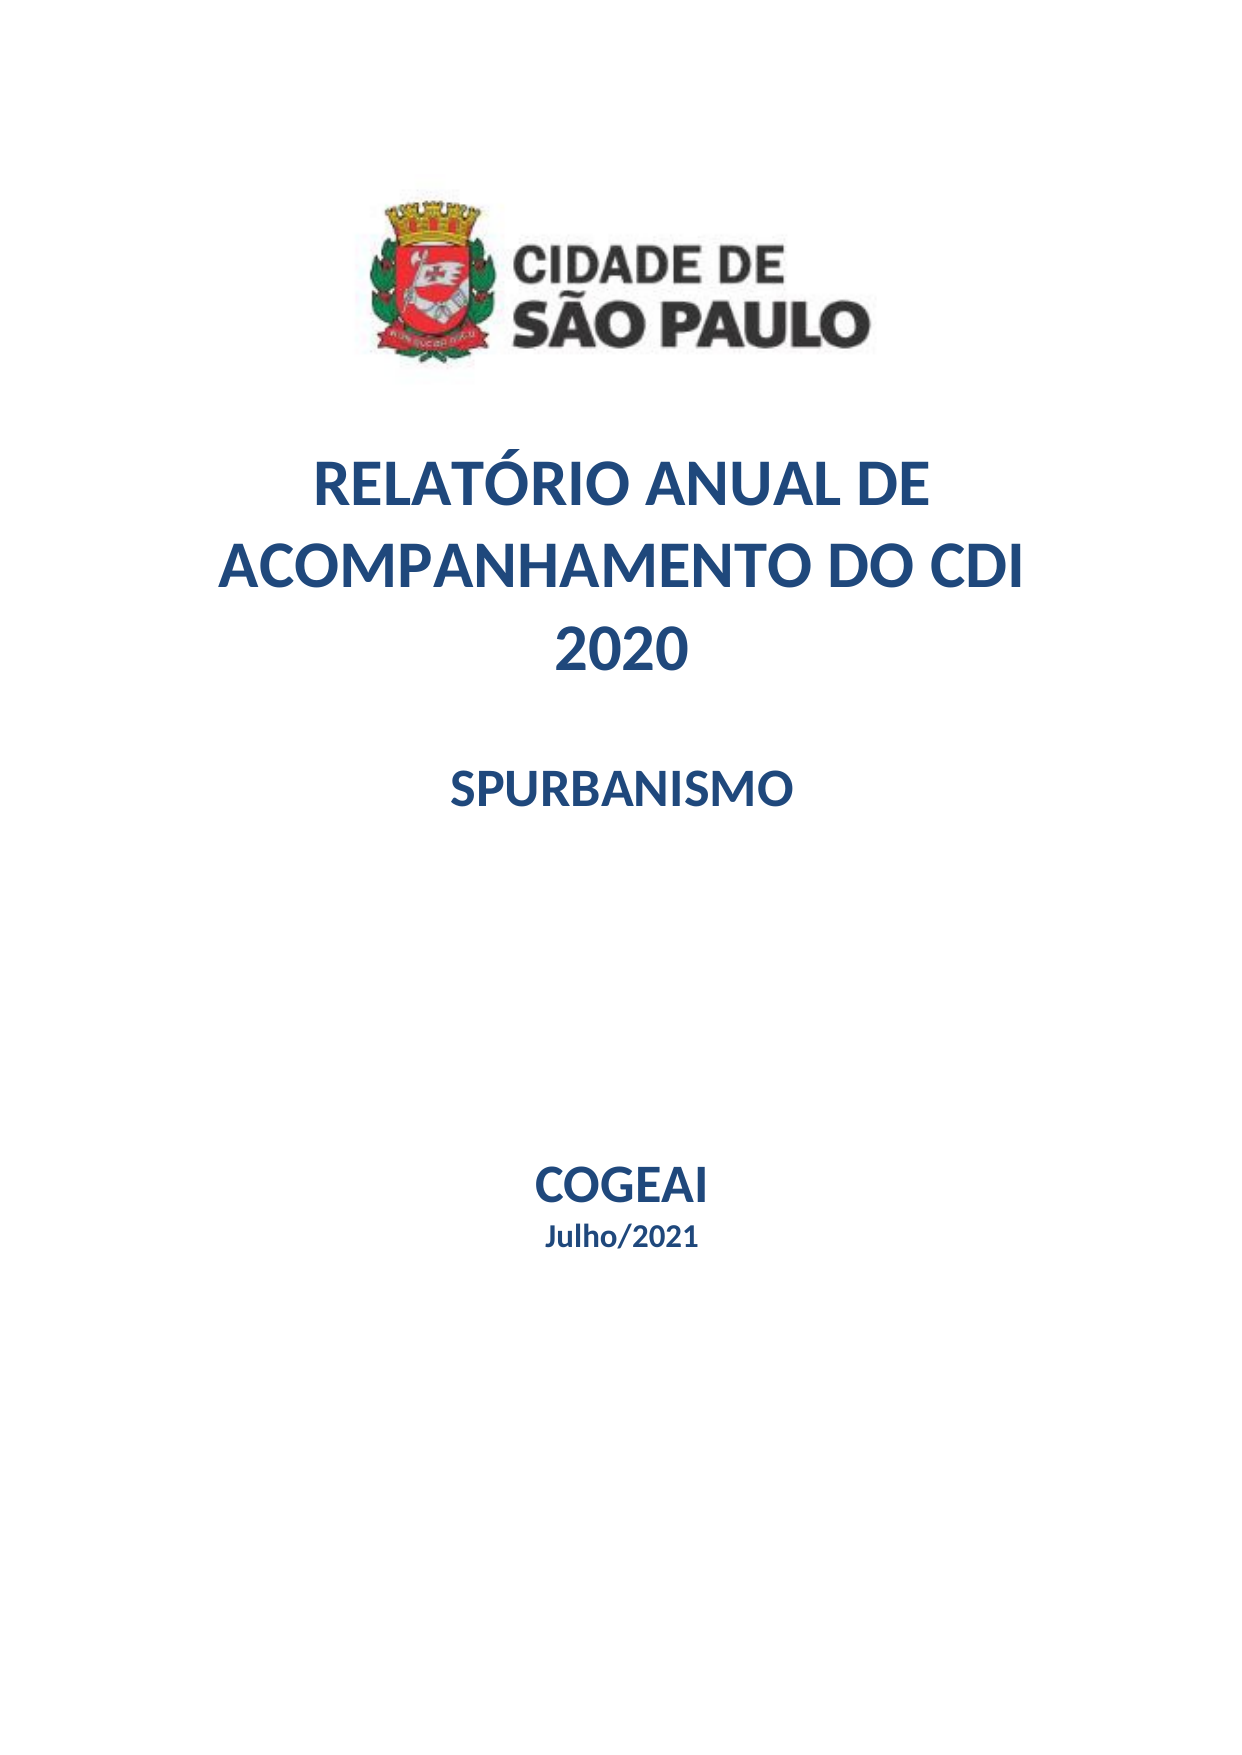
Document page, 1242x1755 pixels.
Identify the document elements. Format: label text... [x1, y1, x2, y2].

text RELATÓRIO ANUAL DE [304, 450, 940, 524]
text 2020 [546, 606, 698, 687]
text ACOMPANHAMENTO DO CDI [210, 524, 1034, 606]
text Julho/2021 [538, 1216, 706, 1257]
text SPURBANISMO [442, 754, 801, 820]
text COGEAI [527, 1150, 717, 1216]
